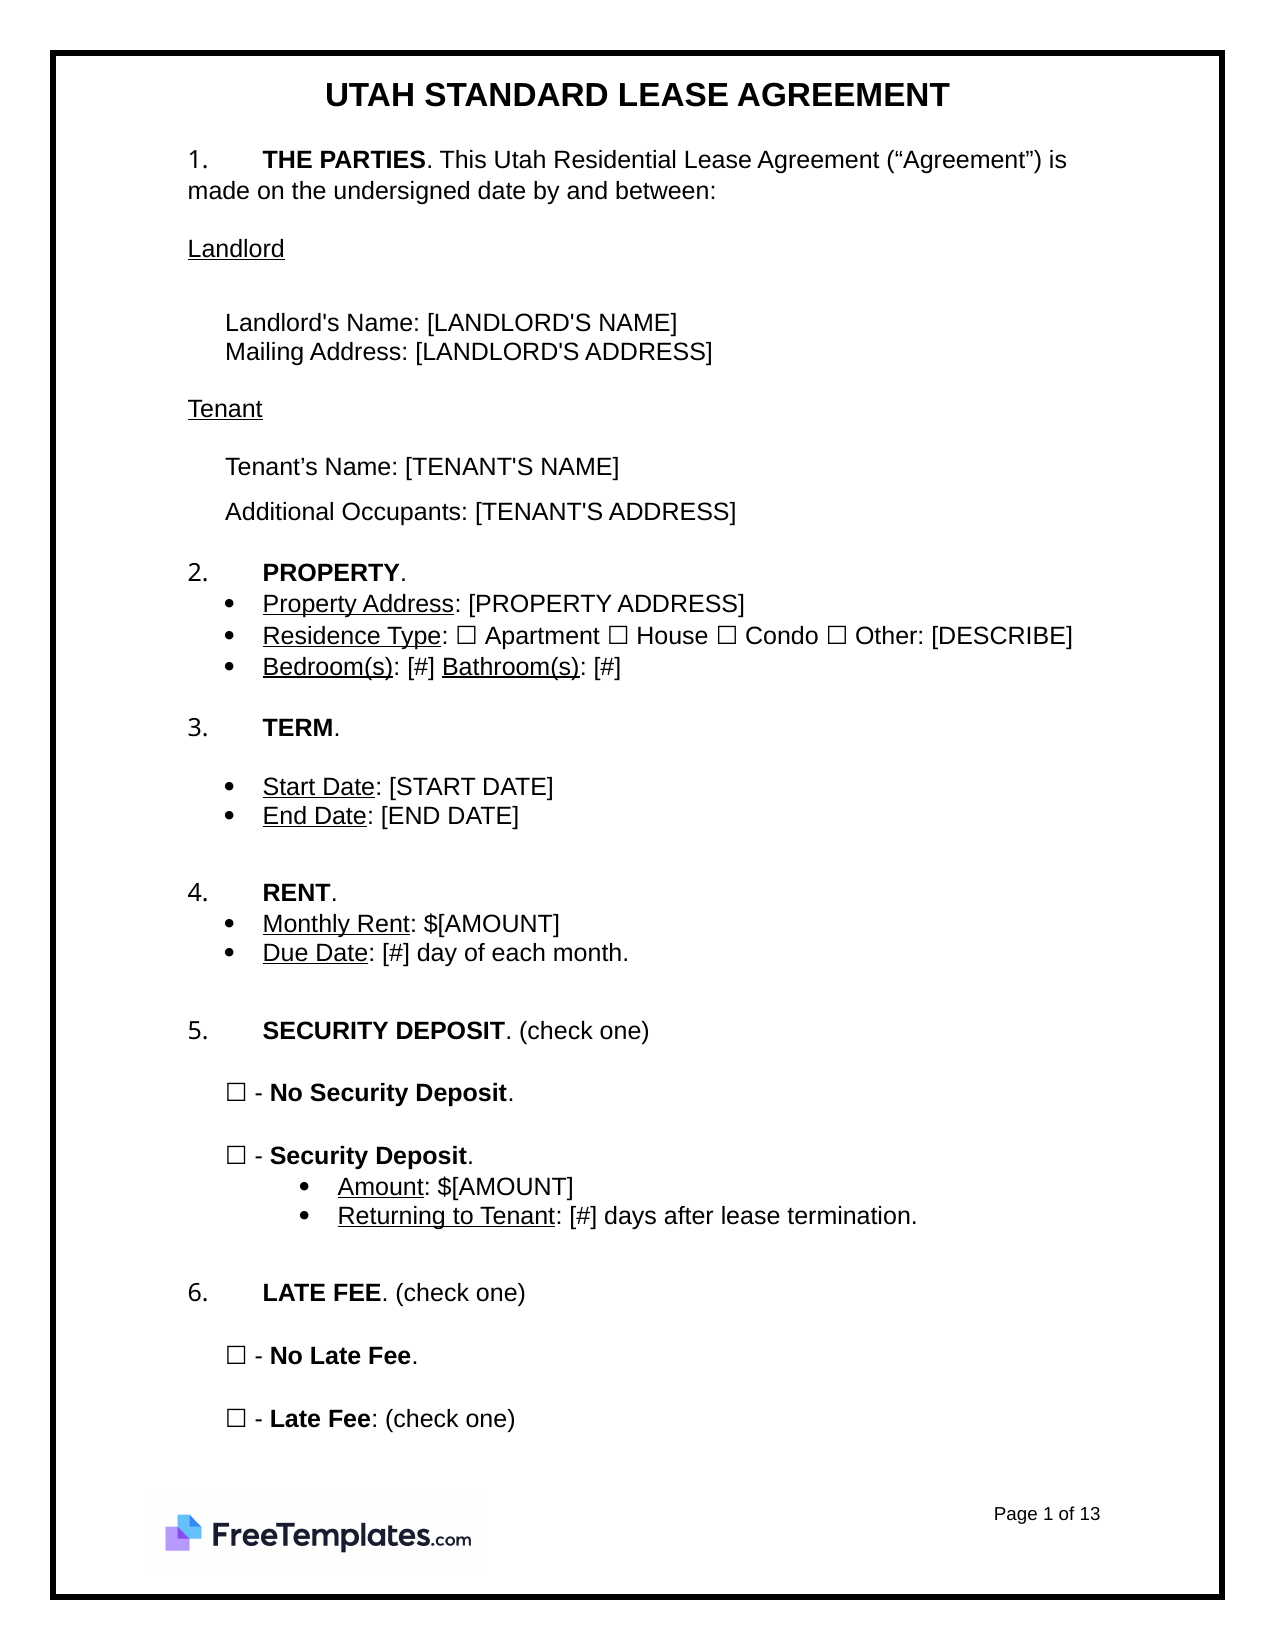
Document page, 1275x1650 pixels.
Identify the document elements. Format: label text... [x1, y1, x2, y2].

list Bedroom(s): [#] Bathroom(s): [#] [225, 652, 1125, 680]
list Tenant’s Name: [TENANT'S NAME] [225, 452, 1125, 480]
list Landlord [187, 234, 1125, 262]
text Mailing Address: [LANDLORD'S ADDRESS] [225, 337, 1125, 365]
list End Date: [END DATE] [225, 801, 1125, 830]
list Residence Type: ☐ Apartment ☐ House ☐ Condo ☐ Other: [DESCRIBE] [225, 617, 1125, 652]
list Amount: $[AMOUNT] [300, 1172, 1125, 1201]
list RENT. [187, 875, 1125, 909]
list ☐ - Late Fee: (check one) [225, 1401, 1125, 1435]
text Tenant [187, 394, 1125, 423]
list Due Date: [#] day of each month. [225, 938, 1125, 967]
list Property Address: [PROPERTY ADDRESS] [225, 589, 1125, 617]
list ☐ - No Late Fee. [225, 1338, 1125, 1372]
list ☐ - No Security Deposit. [225, 1075, 1125, 1109]
list THE PARTIES. This Utah Residential Lease Agreement (“Agreement”) is made on the undersigned date by and between: [187, 142, 1125, 205]
list LATE FEE. (check one) [187, 1275, 1125, 1309]
list Returning to Tenant: [#] days after lease termination. [300, 1201, 1125, 1230]
list TERM. [187, 709, 1125, 743]
list PROPERTY. [187, 554, 1125, 589]
text Additional Occupants: [TENANT'S ADDRESS] [225, 497, 1125, 526]
list ☐ - Security Deposit. [225, 1138, 1125, 1172]
text Landlord's Name: [LANDLORD'S NAME] [225, 308, 1125, 337]
list Start Date: [START DATE] [225, 772, 1125, 801]
text UTAH STANDARD LEASE AGREEMENT [150, 75, 1125, 113]
list Monthly Rent: $[AMOUNT] [225, 909, 1125, 938]
list SECURITY DEPOSIT. (check one) [187, 1012, 1125, 1046]
